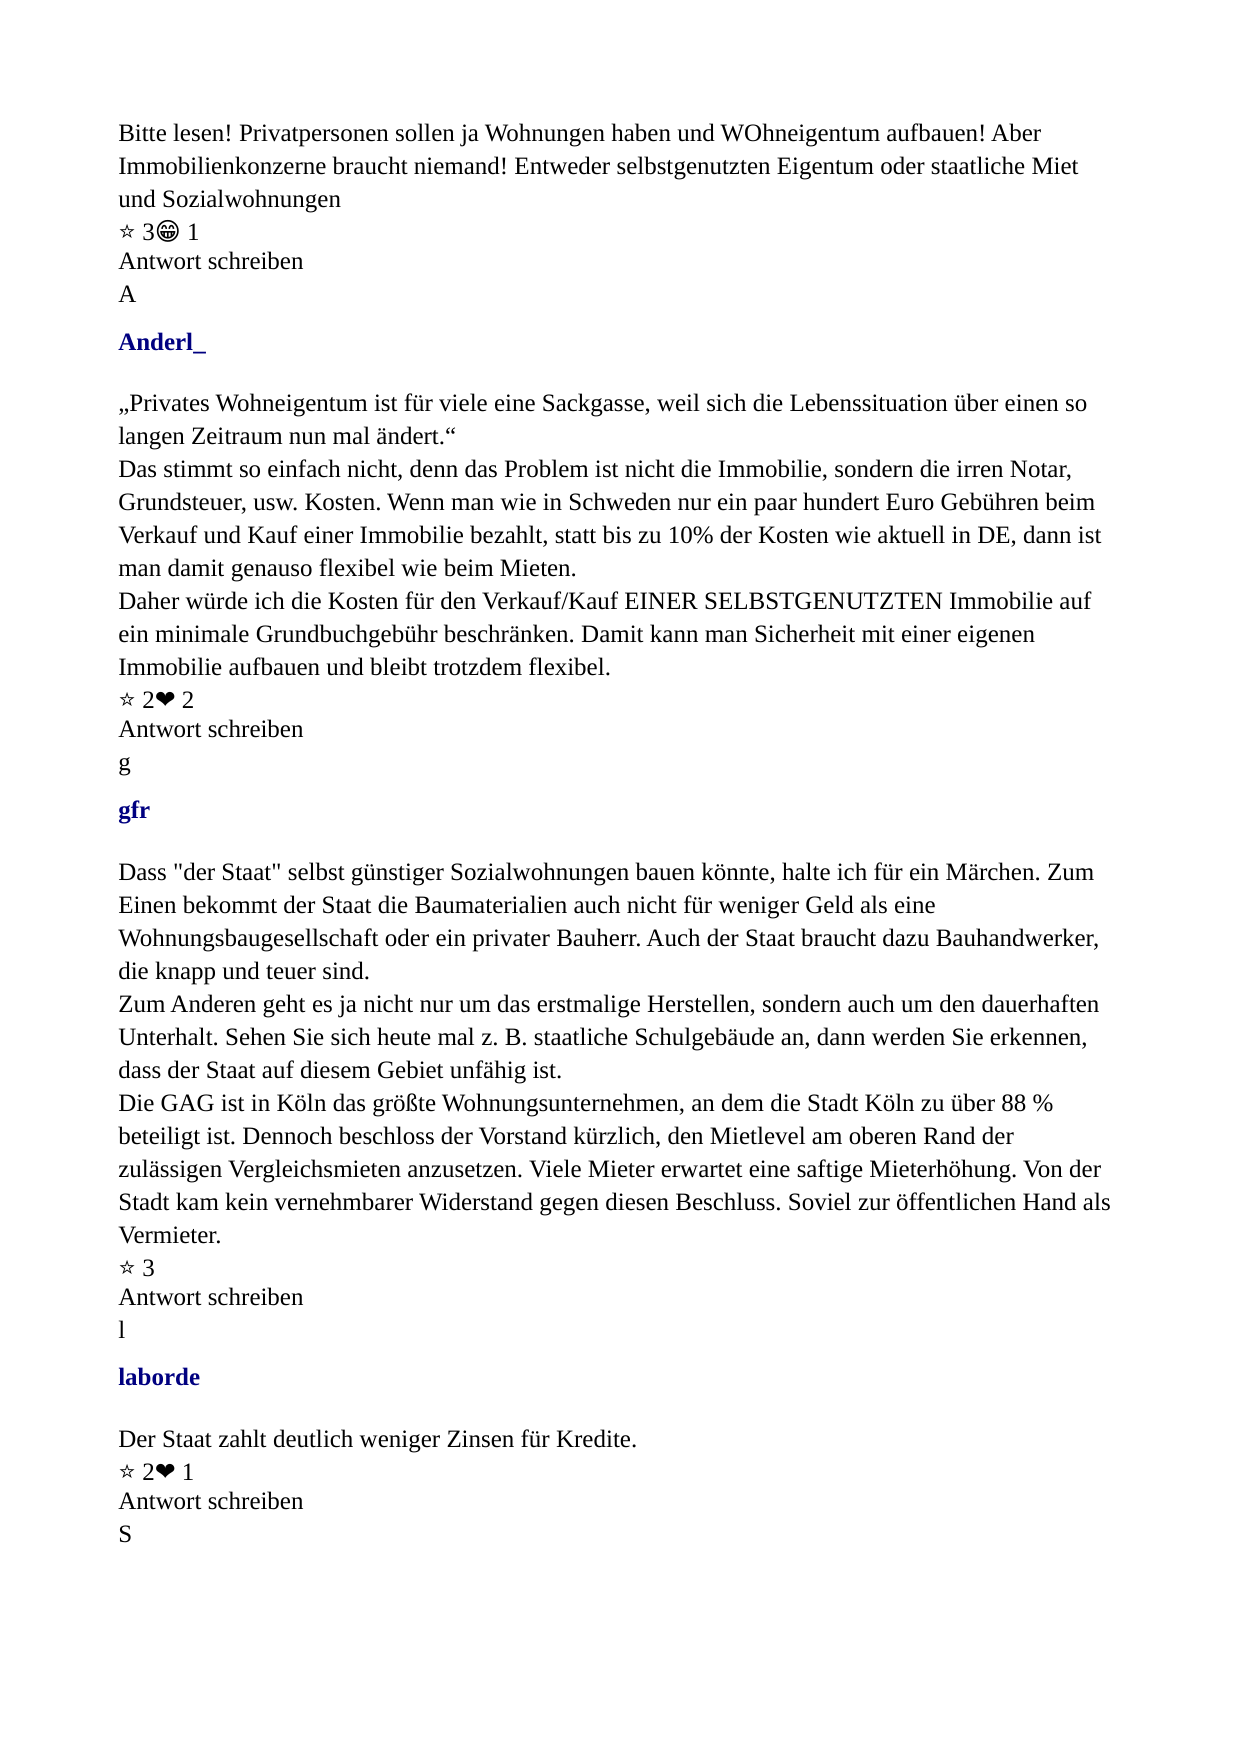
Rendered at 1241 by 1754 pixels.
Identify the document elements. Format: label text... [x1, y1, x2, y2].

text Dass "der Staat" selbst günstiger Sozialwohnungen bauen könnte, halte ich für ein Märchen. Zum Einen bekommt der Staat die Baumaterialien auch nicht für weniger Geld als eine Wohnungsbaugesellschaft oder ein privater Bauherr. Auch der Staat braucht dazu Bauhandwerker, die knapp und teuer sind. [118, 857, 1122, 984]
text ⭐️ 2❤️ 2 [118, 686, 1122, 714]
text ⭐️ 3 [118, 1253, 1122, 1282]
text Das stimmt so einfach nicht, denn das Problem ist nicht die Immobilie, sondern die irren Notar, Grundsteuer, usw. Kosten. Wenn man wie in Schweden nur ein paar hundert Euro Gebühren beim Verkauf und Kauf einer Immobilie bezahlt, statt bis zu 10% der Kosten wie aktuell in DE, dann ist man damit genauso flexibel wie beim Mieten. [118, 454, 1122, 582]
text Daher würde ich die Kosten für den Verkauf/Kauf EINER SELBSTGENUTZTEN Immobilie auf ein minimale Grundbuchgebühr beschränken. Damit kann man Sicherheit mit einer eigenen Immobilie aufbauen und bleibt trotzdem flexibel. [118, 586, 1122, 681]
subtitle gfr [118, 795, 1122, 824]
text A [118, 279, 1122, 308]
text Antwort schreiben [118, 714, 1122, 743]
text Bitte lesen! Privatpersonen sollen ja Wohnungen haben und WOhneigentum aufbauen! Aber Immobilienkonzerne braucht niemand! Entweder selbstgenutzten Eigentum oder staatliche Miet und Sozialwohnungen [118, 118, 1122, 213]
text l [118, 1315, 1122, 1343]
text S [118, 1519, 1122, 1548]
text Der Staat zahlt deutlich weniger Zinsen für Kredite. [118, 1424, 1122, 1453]
text Die GAG ist in Köln das größte Wohnungsunternehmen, an dem die Stadt Köln zu über 88 % beteiligt ist. Dennoch beschloss der Vorstand kürzlich, den Mietlevel am oberen Rand der zulässigen Vergleichsmieten anzusetzen. Viele Mieter erwartet eine saftige Mieterhöhung. Von der Stadt kam kein vernehmbarer Widerstand gegen diesen Beschluss. Soviel zur öffentlichen Hand als Vermieter. [118, 1088, 1122, 1249]
text g [118, 747, 1122, 776]
subtitle laborde [118, 1362, 1122, 1391]
text „Privates Wohneigentum ist für viele eine Sackgasse, weil sich die Lebenssituation über einen so langen Zeitraum nun mal ändert.“ [118, 388, 1122, 450]
text Antwort schreiben [118, 246, 1122, 275]
text ⭐️ 2❤️ 1 [118, 1457, 1122, 1486]
text Zum Anderen geht es ja nicht nur um das erstmalige Herstellen, sondern auch um den dauerhaften Unterhalt. Sehen Sie sich heute mal z. B. staatliche Schulgebäude an, dann werden Sie erkennen, dass der Staat auf diesem Gebiet unfähig ist. [118, 989, 1122, 1083]
text ⭐️ 3😁 1 [118, 217, 1122, 246]
text Antwort schreiben [118, 1486, 1122, 1514]
text Antwort schreiben [118, 1282, 1122, 1310]
subtitle Anderl_ [118, 327, 1122, 355]
